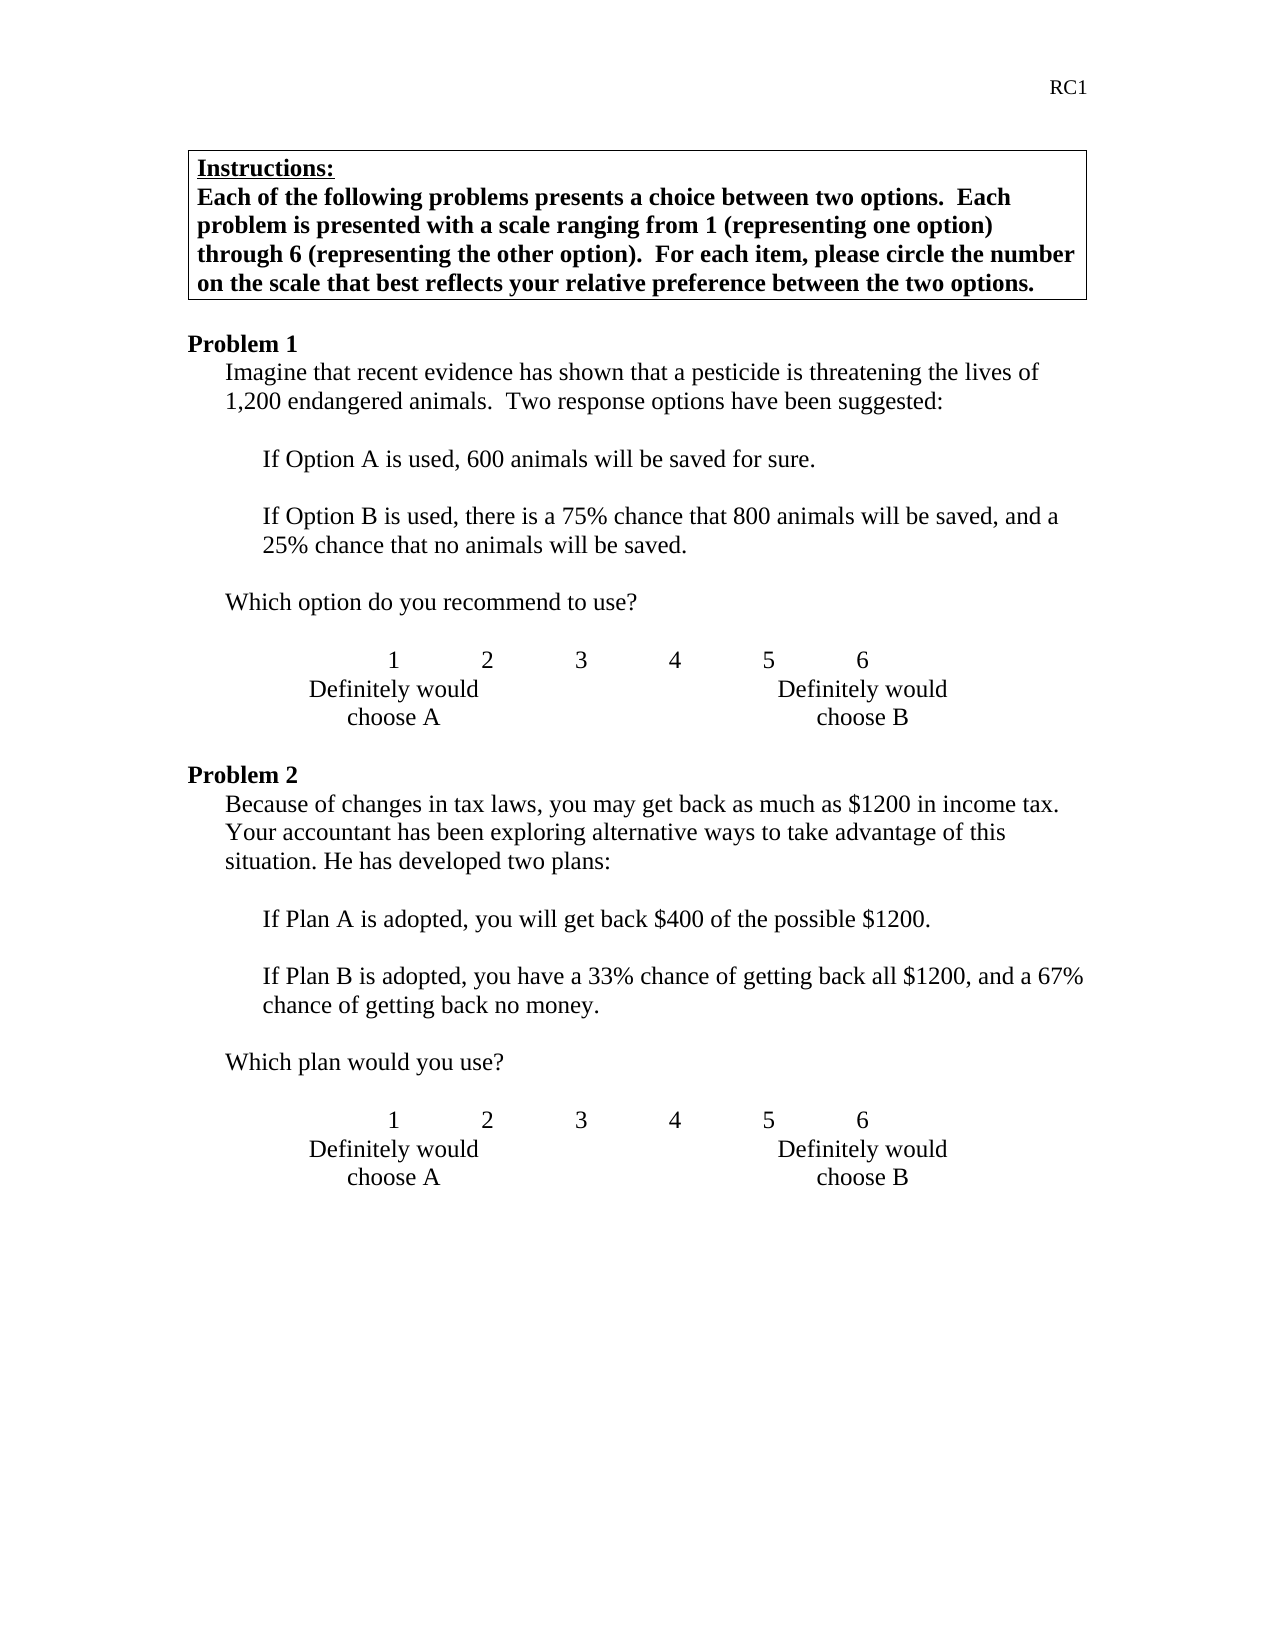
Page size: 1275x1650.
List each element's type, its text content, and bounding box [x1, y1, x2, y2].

text Definitely would Definitely would [225, 674, 1087, 702]
text Instructions: [189, 151, 1086, 179]
text 1 2 3 4 5 6 [225, 645, 1087, 674]
text Because of changes in tax laws, you may get back as much as $1200 in income tax. Your accountant has been exploring alternative ways to take advantage of this situation. He has developed two plans: [225, 789, 1087, 875]
text Each of the following problems presents a choice between two options. Each problem is presented with a scale ranging from 1 (representing one option) through 6 (representing the other option). For each item, please circle the number on the scale that best reflects your relative preference between the two options. [189, 179, 1086, 299]
text If Plan A is adopted, you will get back $400 of the possible $1200. [262, 904, 1087, 932]
text If Option B is used, there is a 75% chance that 800 animals will be saved, and a 25% chance that no animals will be saved. [262, 501, 1087, 559]
text Problem 1 [187, 329, 1087, 357]
text Which plan would you use? [225, 1047, 1087, 1076]
text If Option A is used, 600 animals will be saved for sure. [262, 444, 1087, 472]
text If Plan B is adopted, you have a 33% chance of getting back all $1200, and a 67% chance of getting back no money. [262, 961, 1087, 1019]
text 1 2 3 4 5 6 [225, 1105, 1087, 1134]
text Imagine that recent evidence has shown that a pesticide is threatening the lives of 1,200 endangered animals. Two response options have been suggested: [225, 357, 1087, 415]
text Which option do you recommend to use? [225, 587, 1087, 616]
text choose A choose B [225, 702, 1087, 731]
text Definitely would Definitely would [225, 1134, 1087, 1162]
text choose A choose B [225, 1162, 1087, 1191]
text Problem 2 [187, 760, 1087, 789]
